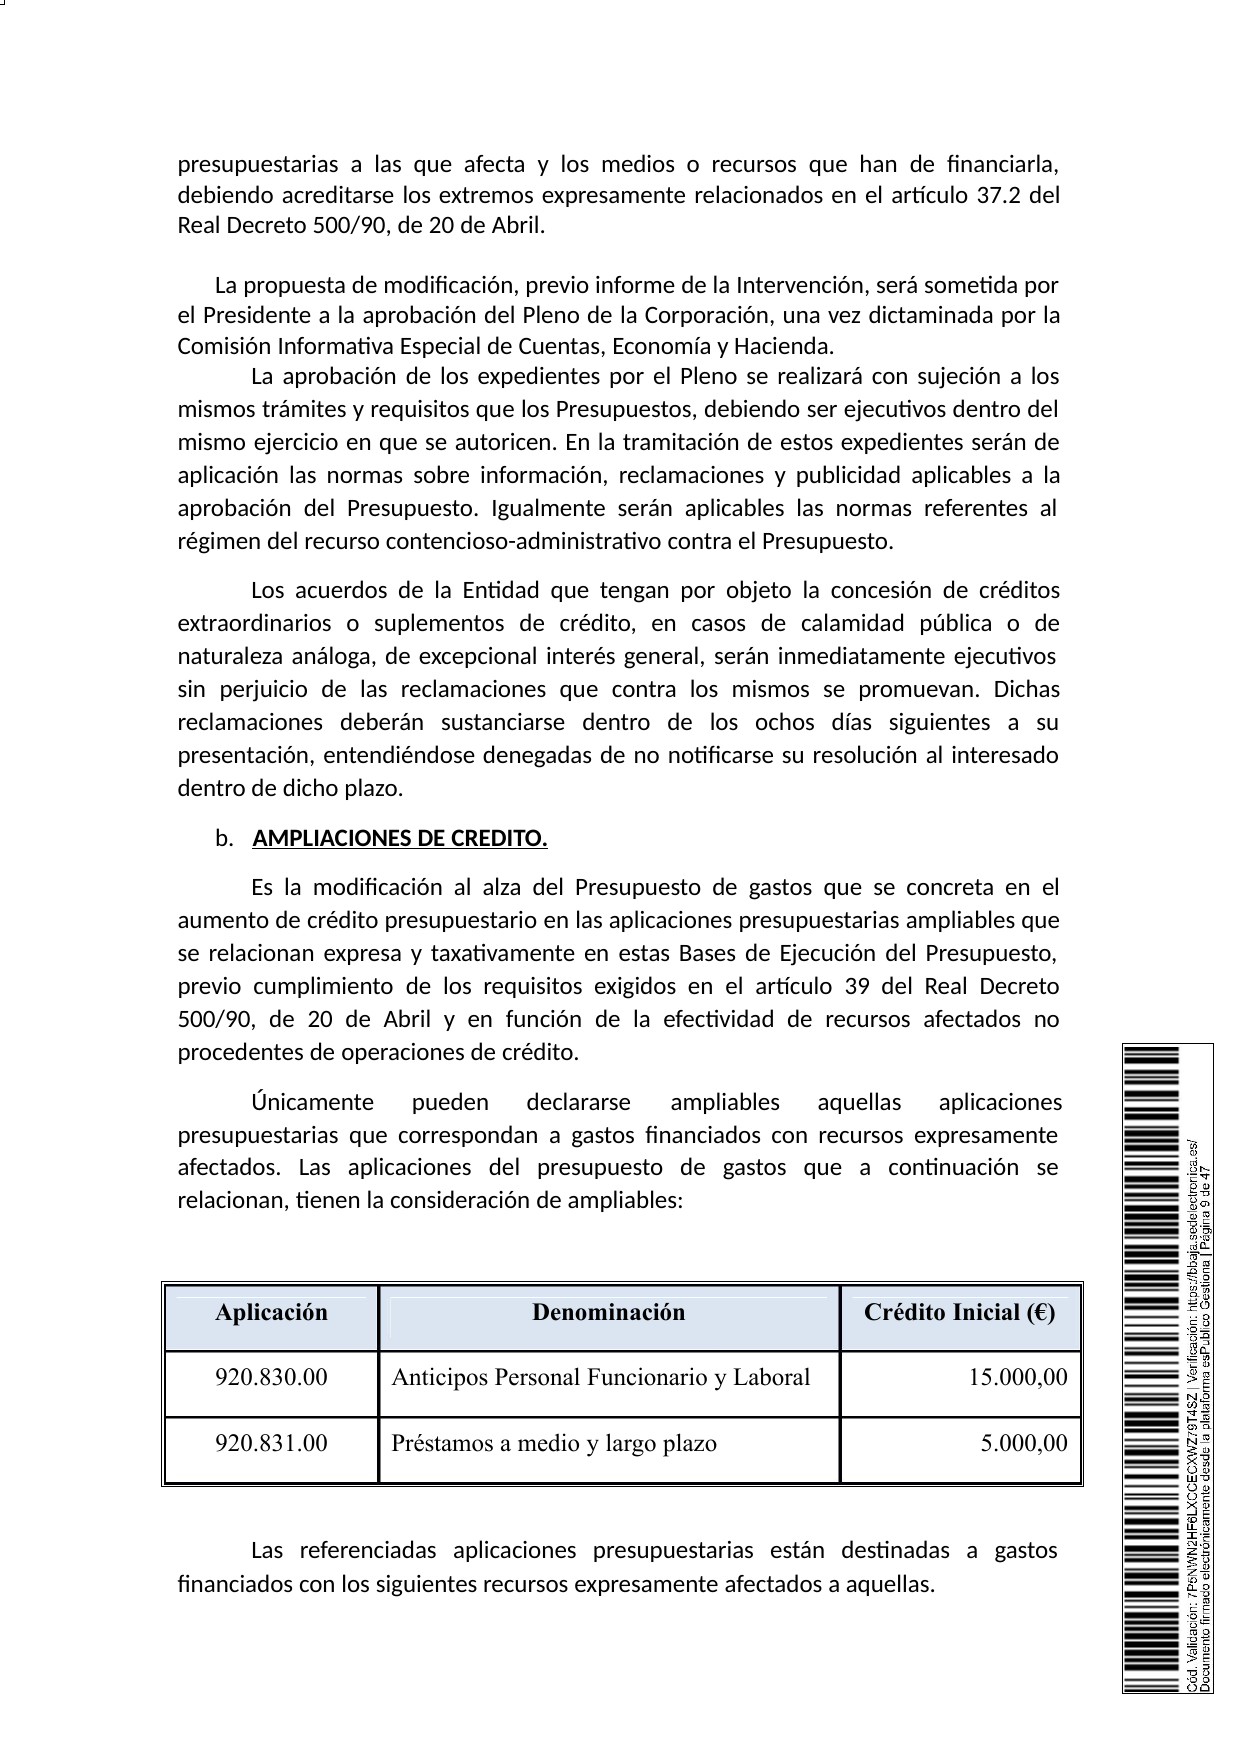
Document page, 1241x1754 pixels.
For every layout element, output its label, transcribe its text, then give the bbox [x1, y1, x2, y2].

text régimen del recurso contencioso-administrativo contra el Presupuesto. [177, 529, 1088, 554]
text b. AMPLIACIONES DE CREDITO. [215, 826, 575, 851]
text Es la modificación al alza del Presupuesto de gastos que se concreta en el [251, 876, 1088, 901]
text La aprobación de los expedientes por el Pleno se realizará con sujeción a los [251, 365, 1088, 390]
text 5.000,00 [980, 1430, 1093, 1457]
text 9 [215, 1364, 228, 1391]
text 15.000,00 [968, 1364, 1093, 1391]
text Anticipos Personal Funcionario y Laboral [391, 1364, 835, 1391]
text se relacionan expresa y taxativamente en estas Bases de Ejecución del Presupuesto, [177, 941, 1088, 966]
text mismo ejercicio en que se autoricen. En la tramitación de estos expedientes serán de [177, 431, 1088, 456]
text afectados. Las aplicaciones del presupuesto de gastos que a continuación se [177, 1156, 1088, 1181]
text aplicación las normas sobre información, reclamaciones y publicidad aplicables a la [177, 463, 1088, 488]
text 00/90, de 20 de Abril y en función de la efectividad de recursos afectados no [190, 1007, 1088, 1032]
text extraordinarios o suplementos de crédito, en casos de calamidad pública o de [177, 612, 1088, 637]
text La propuesta de modificación, previo informe de la Intervención, será sometida por [215, 273, 1088, 298]
text reclamaciones deberán sustanciarse dentro de los ochos días siguientes a su [177, 711, 1088, 736]
text 20.830.00 [228, 1364, 353, 1391]
text presupuestarias a las que afecta y los medios o recursos que han de financiarla, [177, 152, 1088, 177]
text aumento de crédito presupuestario en las aplicaciones presupuestarias ampliables que [177, 909, 1088, 934]
text ampliables aquellas aplicaciones [670, 1090, 1088, 1115]
text financiados con los siguientes recursos expresamente afectados a aquellas. [177, 1572, 1088, 1597]
text Las referenciadas aplicaciones presupuestarias están destinadas a gastos [251, 1539, 1088, 1564]
text 5 [177, 1007, 190, 1032]
text aprobación del Presupuesto. Igualmente serán aplicables las normas referentes al [177, 496, 1088, 521]
text Los acuerdos de la Entidad que tengan por objeto la concesión de créditos [251, 579, 1088, 604]
text procedentes de operaciones de crédito. [177, 1040, 607, 1065]
text Real Decreto 500/90, de 20 de Abril. [177, 214, 1088, 239]
text Únicamente pueden declararse [251, 1090, 658, 1115]
text el Presidente a la aprobación del Pleno de la Corporación, una vez dictaminada por la [177, 304, 1088, 329]
text Comisión Informativa Especial de Cuentas, Economía y Hacienda. [177, 334, 1088, 359]
text naturaleza análoga, de excepcional interés general, serán inmediatamente ejecutivos [177, 645, 1088, 670]
text Denominación [532, 1298, 711, 1326]
text mismos trámites y requisitos que los Presupuestos, debiendo ser ejecutivos dentro del [177, 397, 1088, 422]
text presentación, entendiéndose denegadas de no notificarse su resolución al interesado [177, 743, 1088, 768]
text Aplicación [214, 1298, 353, 1326]
text Crédito Inicial (€) [864, 1298, 1093, 1326]
text relacionan, tienen la consideración de ampliables: [177, 1189, 1088, 1214]
text presupuestarias que correspondan a gastos financiados con recursos expresamente [177, 1123, 1088, 1148]
text sin perjuicio de las reclamaciones que contra los mismos se promuevan. Dichas [177, 678, 1088, 703]
text debiendo acreditarse los extremos expresamente relacionados en el artículo 37.2 del [177, 183, 1088, 208]
picture [1123, 1044, 1213, 1693]
text 20.831.00 [228, 1430, 353, 1457]
text dentro de dicho plazo. [177, 776, 1088, 801]
picture [162, 1282, 1083, 1486]
text previo cumplimiento de los requisitos exigidos en el artículo 39 del Real Decreto [177, 974, 1088, 999]
text Préstamos a medio y largo plazo [391, 1430, 835, 1457]
text 9 [215, 1430, 228, 1457]
